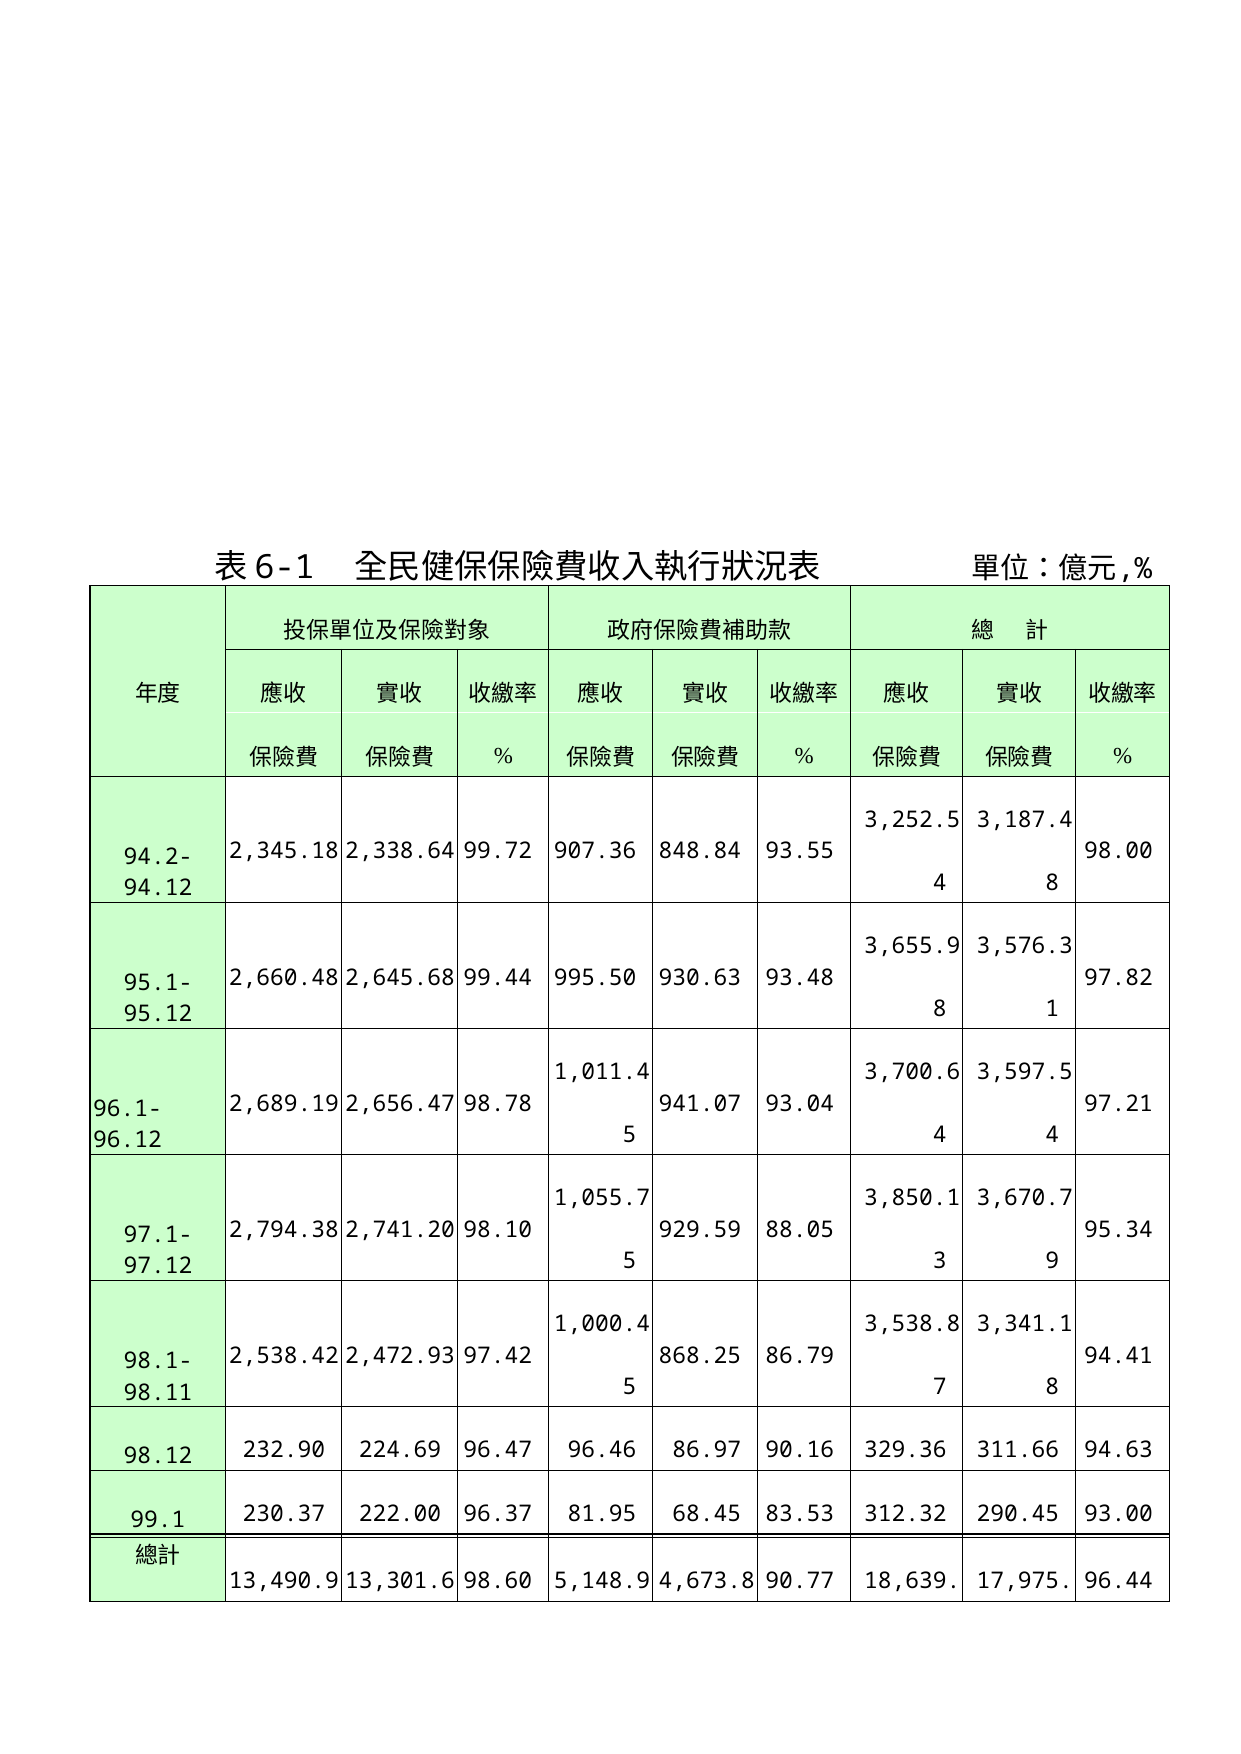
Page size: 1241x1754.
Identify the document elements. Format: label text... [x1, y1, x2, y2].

table_cell 95.34 [1076, 1155, 1169, 1280]
table_cell 實收 [342, 650, 457, 712]
table_cell 2,345.18 [226, 777, 341, 902]
table_cell 3,538.87 [851, 1281, 962, 1406]
table_cell 311.66 [963, 1407, 1075, 1470]
table_cell 312.32 [851, 1471, 962, 1533]
table_cell 收繳率 [1076, 650, 1169, 712]
table_cell 1,011.45 [549, 1029, 652, 1154]
table_cell 94.2-94.12 [91, 777, 225, 902]
text 表6-1 全民健保保險費收入執行狀況表 單位：億元,% [89, 523, 1152, 585]
table_cell 2,645.68 [342, 903, 457, 1028]
table_cell 2,656.47 [342, 1029, 457, 1154]
table_cell 93.48 [758, 903, 850, 1028]
table_cell 97.1-97.12 [91, 1155, 225, 1280]
table_cell 4,673.8 [653, 1538, 757, 1601]
table_cell 99.72 [458, 777, 548, 902]
table_cell 98.78 [458, 1029, 548, 1154]
table_cell 98.1-98.11 [91, 1281, 225, 1406]
table_cell 5,148.9 [549, 1538, 652, 1601]
table_cell 3,576.31 [963, 903, 1075, 1028]
table_cell 3,252.54 [851, 777, 962, 902]
table_cell 實收 [963, 650, 1075, 712]
table_cell 保險費 [963, 713, 1075, 776]
table_header 年度 [91, 586, 225, 776]
table_cell 收繳率 [758, 650, 850, 712]
table_cell 868.25 [653, 1281, 757, 1406]
table_cell 995.50 [549, 903, 652, 1028]
table_cell % [458, 713, 548, 776]
table_cell 232.90 [226, 1407, 341, 1470]
table_cell 99.44 [458, 903, 548, 1028]
table_cell 290.45 [963, 1471, 1075, 1533]
table_cell 86.97 [653, 1407, 757, 1470]
table_cell 93.04 [758, 1029, 850, 1154]
table_cell 2,689.19 [226, 1029, 341, 1154]
table_cell % [1076, 713, 1169, 776]
table_cell 3,850.13 [851, 1155, 962, 1280]
table_cell 3,655.98 [851, 903, 962, 1028]
table_cell 2,794.38 [226, 1155, 341, 1280]
table_cell 96.46 [549, 1407, 652, 1470]
table_cell 保險費 [226, 713, 341, 776]
table_cell 實收 [653, 650, 757, 712]
table_cell 98.12 [91, 1407, 225, 1470]
table_cell 保險費 [653, 713, 757, 776]
table_cell 應收 [851, 650, 962, 712]
table_cell 97.21 [1076, 1029, 1169, 1154]
table_cell 保險費 [549, 713, 652, 776]
table_cell 929.59 [653, 1155, 757, 1280]
table_cell 94.41 [1076, 1281, 1169, 1406]
table_cell 222.00 [342, 1471, 457, 1533]
table_cell 94.63 [1076, 1407, 1169, 1470]
table_cell 90.77 [758, 1538, 850, 1601]
table_header 總 計 [851, 586, 1169, 649]
table_cell 93.55 [758, 777, 850, 902]
table_cell 13,490.9 [226, 1538, 341, 1601]
table_cell 68.45 [653, 1471, 757, 1533]
table_cell 86.79 [758, 1281, 850, 1406]
table_cell 應收 [226, 650, 341, 712]
table_cell 2,472.93 [342, 1281, 457, 1406]
table_cell 98.60 [458, 1538, 548, 1601]
table_cell 3,341.18 [963, 1281, 1075, 1406]
table_cell 96.37 [458, 1471, 548, 1533]
table_cell 329.36 [851, 1407, 962, 1470]
table_cell 97.42 [458, 1281, 548, 1406]
table_cell 2,741.20 [342, 1155, 457, 1280]
table_cell 2,660.48 [226, 903, 341, 1028]
table_cell 3,670.79 [963, 1155, 1075, 1280]
table_cell 總計 [91, 1538, 225, 1601]
table_cell 224.69 [342, 1407, 457, 1470]
table_cell 17,975. [963, 1538, 1075, 1601]
table_cell 保險費 [851, 713, 962, 776]
table_cell 保險費 [342, 713, 457, 776]
table_cell 18,639. [851, 1538, 962, 1601]
table_cell 3,700.64 [851, 1029, 962, 1154]
table_cell 97.82 [1076, 903, 1169, 1028]
table_cell 收繳率 [458, 650, 548, 712]
table_cell 93.00 [1076, 1471, 1169, 1533]
table_cell 2,338.64 [342, 777, 457, 902]
table_cell 96.1-96.12 [91, 1029, 225, 1154]
table_cell 81.95 [549, 1471, 652, 1533]
table_cell 應收 [549, 650, 652, 712]
table_header 政府保險費補助款 [549, 586, 850, 649]
table_cell 941.07 [653, 1029, 757, 1154]
table_cell 848.84 [653, 777, 757, 902]
table_cell 83.53 [758, 1471, 850, 1533]
table_cell 95.1-95.12 [91, 903, 225, 1028]
table_cell 3,187.48 [963, 777, 1075, 902]
table_cell 90.16 [758, 1407, 850, 1470]
table_cell 230.37 [226, 1471, 341, 1533]
table_cell 88.05 [758, 1155, 850, 1280]
table_cell 1,055.75 [549, 1155, 652, 1280]
table_cell 2,538.42 [226, 1281, 341, 1406]
table_cell 907.36 [549, 777, 652, 902]
table_cell 13,301.6 [342, 1538, 457, 1601]
table_cell 96.47 [458, 1407, 548, 1470]
table_cell 930.63 [653, 903, 757, 1028]
table_cell 3,597.54 [963, 1029, 1075, 1154]
table_cell 1,000.45 [549, 1281, 652, 1406]
table_cell 98.00 [1076, 777, 1169, 902]
table_header 投保單位及保險對象 [226, 586, 548, 649]
table_cell % [758, 713, 850, 776]
table_cell 99.1 [91, 1471, 225, 1533]
table_cell 98.10 [458, 1155, 548, 1280]
table_cell 96.44 [1076, 1538, 1169, 1601]
